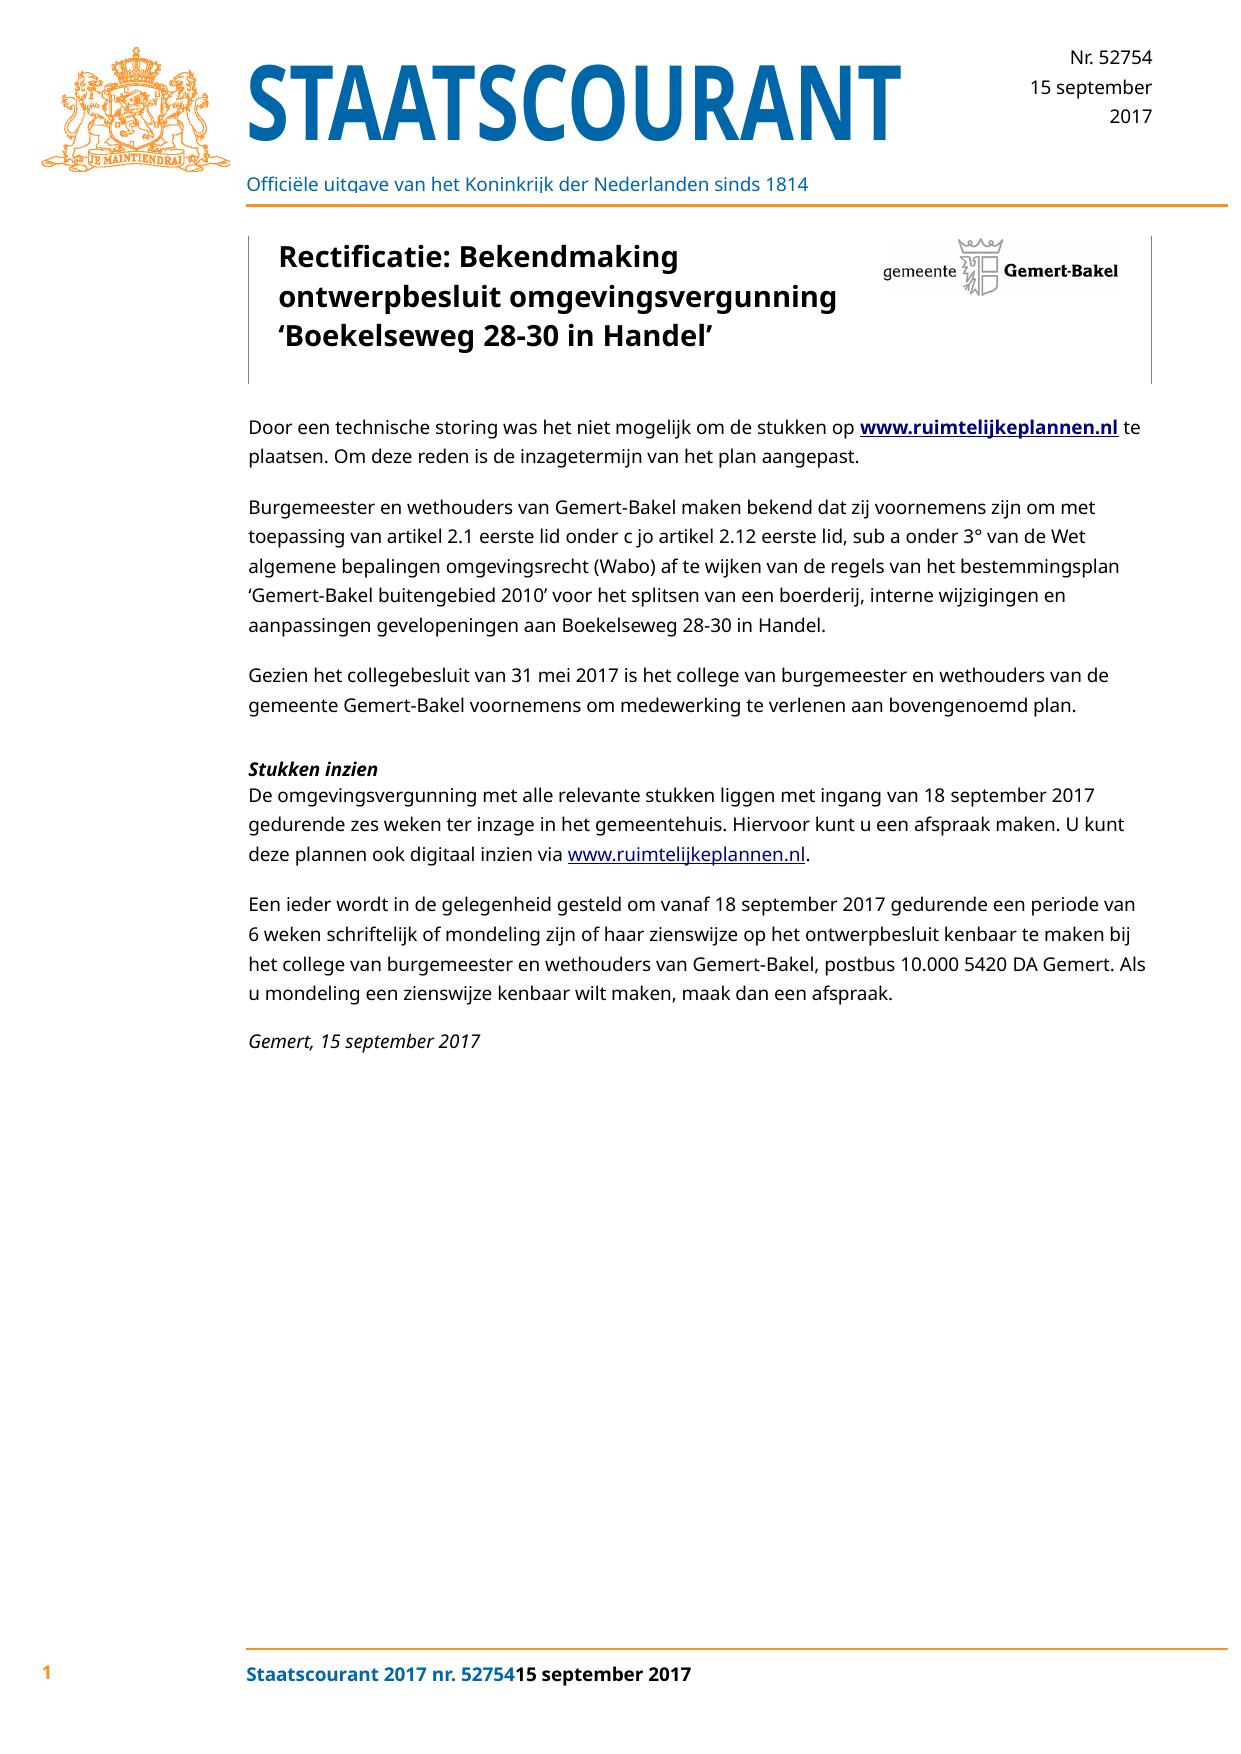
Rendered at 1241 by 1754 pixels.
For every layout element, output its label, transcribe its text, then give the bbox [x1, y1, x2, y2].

text Gezien het collegebesluit van 31 mei 2017 is het college van burgemeester en wethouders van de gemeente Gemert-Bakel voornemens om medewerking te verlenen aan bovengenoemd plan. [248, 663, 1152, 718]
text Door een technische storing was het niet mogelijk om de stukken op www.ruimtelijkeplannen.nl te plaatsen. Om deze reden is de inzagetermijn van het plan aangepast. [248, 414, 1152, 469]
table_header [850, 236, 1151, 384]
text Burgemeester en wethouders van Gemert-Bakel maken bekend dat zij voornemens zijn om met toepassing van artikel 2.1 eerste lid onder c jo artikel 2.12 eerste lid, sub a onder 3° van de Wet algemene bepalingen omgevingsrecht (Wabo) af te wijken van de regels van het bestemmingsplan ‘Gemert-Bakel buitengebied 2010’ voor het splitsen van een boerderij, interne wijzigingen en aanpassingen gevelopeningen aan Boekelseweg 28-30 in Handel. [248, 494, 1152, 638]
text Stukken inzien [248, 756, 1152, 782]
table_header Rectificatie: Bekendmaking ontwerpbesluit omgevingsvergunning ‘Boekelseweg 28-30 in Handel’ [249, 236, 850, 384]
text Gemert, 15 september 2017 [248, 1028, 1152, 1054]
picture [882, 236, 1119, 297]
picture [41, 47, 231, 172]
text Een ieder wordt in de gelegenheid gesteld om vanaf 18 september 2017 gedurende een periode van 6 weken schriftelijk of mondeling zijn of haar zienswijze op het ontwerpbesluit kenbaar te maken bij het college van burgemeester en wethouders van Gemert-Bakel, postbus 10.000 5420 DA Gemert. Als u mondeling een zienswijze kenbaar wilt maken, maak dan een afspraak. [248, 892, 1152, 1006]
text De omgevingsvergunning met alle relevante stukken liggen met ingang van 18 september 2017 gedurende zes weken ter inzage in het gemeentehuis. Hiervoor kunt u een afspraak maken. U kunt deze plannen ook digitaal inzien via www.ruimtelijkeplannen.nl. [248, 782, 1152, 867]
